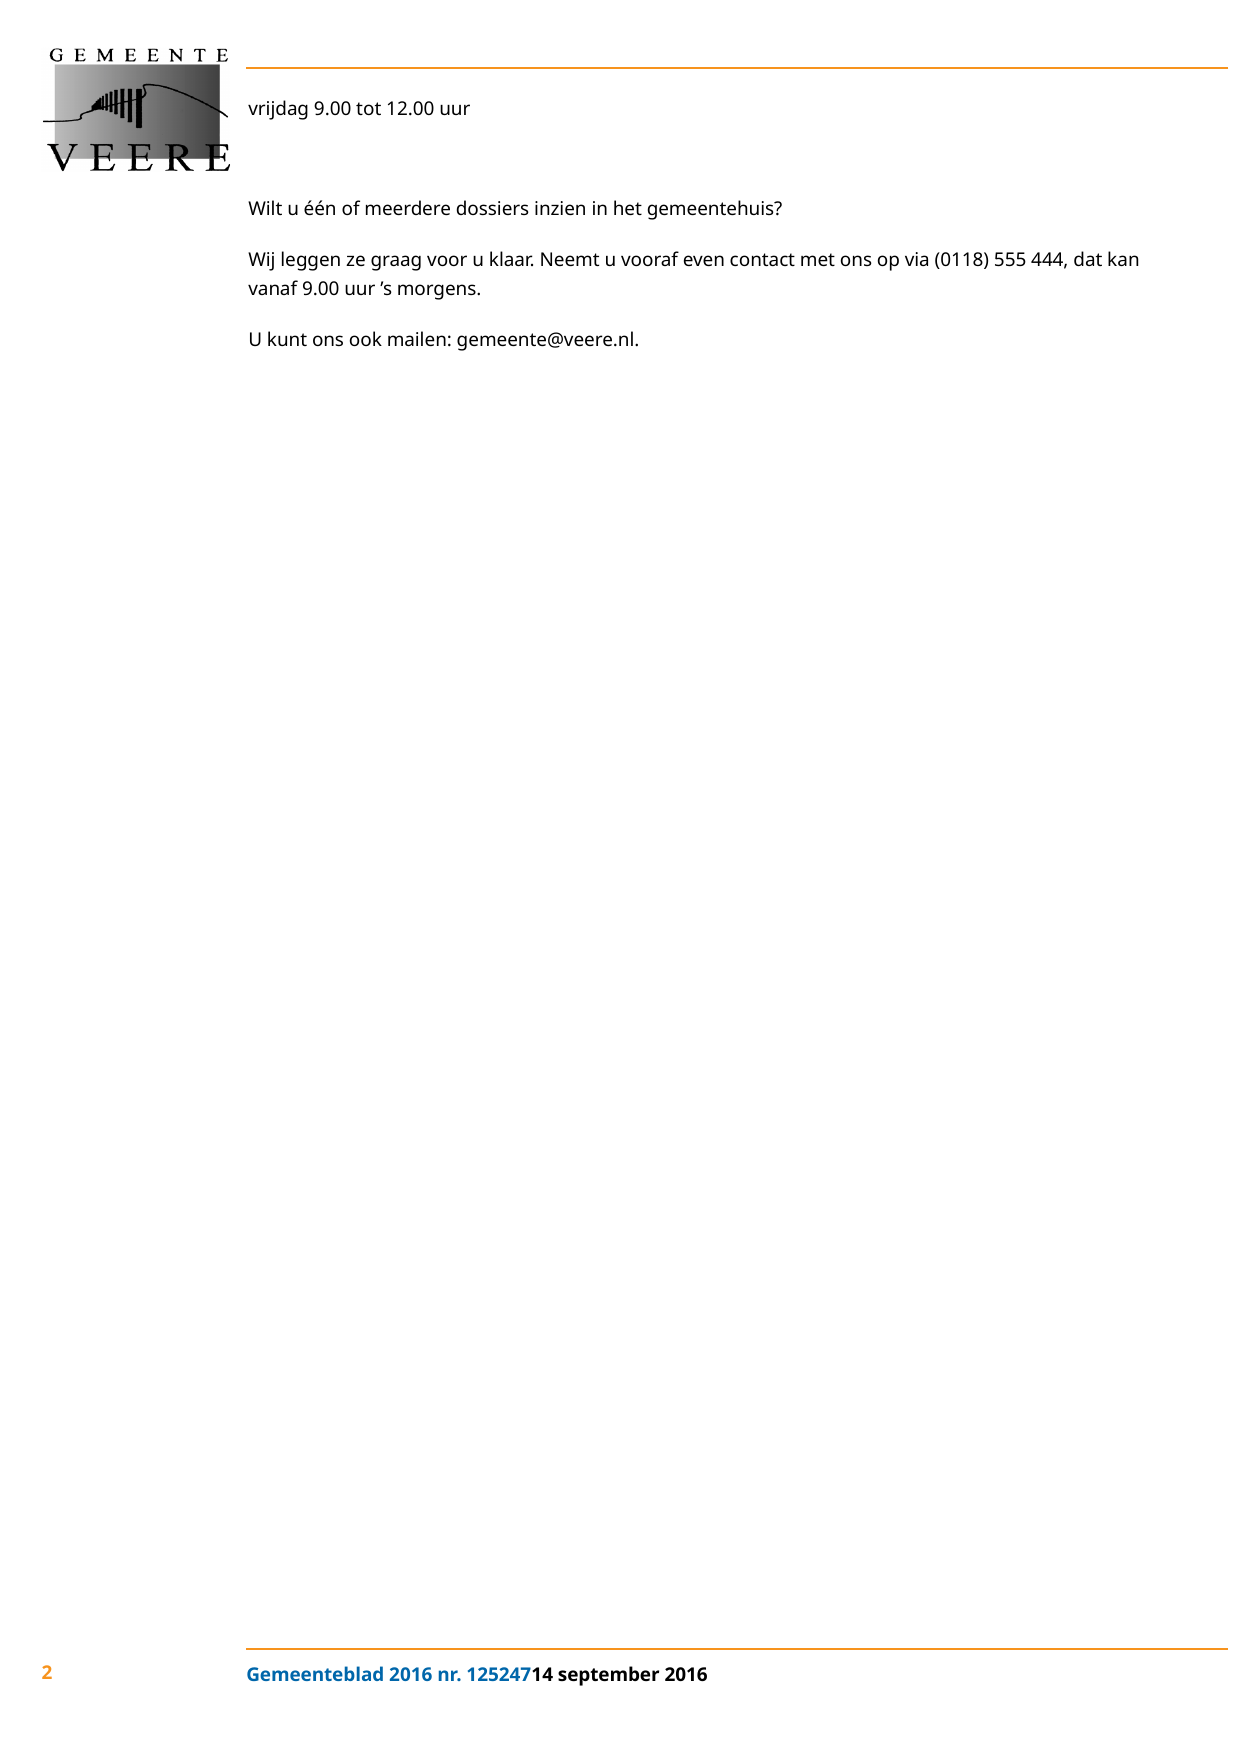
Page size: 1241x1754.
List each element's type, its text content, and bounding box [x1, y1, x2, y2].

text U kunt ons ook mailen: gemeente@veere.nl. [248, 326, 1152, 352]
text Wij leggen ze graag voor u klaar. Neemt u vooraf even contact met ons op via (0118) 555 444, dat kan vanaf 9.00 uur ’s morgens. [248, 246, 1152, 301]
text Wilt u één of meerdere dossiers inzien in het gemeentehuis? [248, 196, 1152, 221]
picture [41, 47, 231, 172]
text vrijdag 9.00 tot 12.00 uur [248, 95, 1152, 121]
